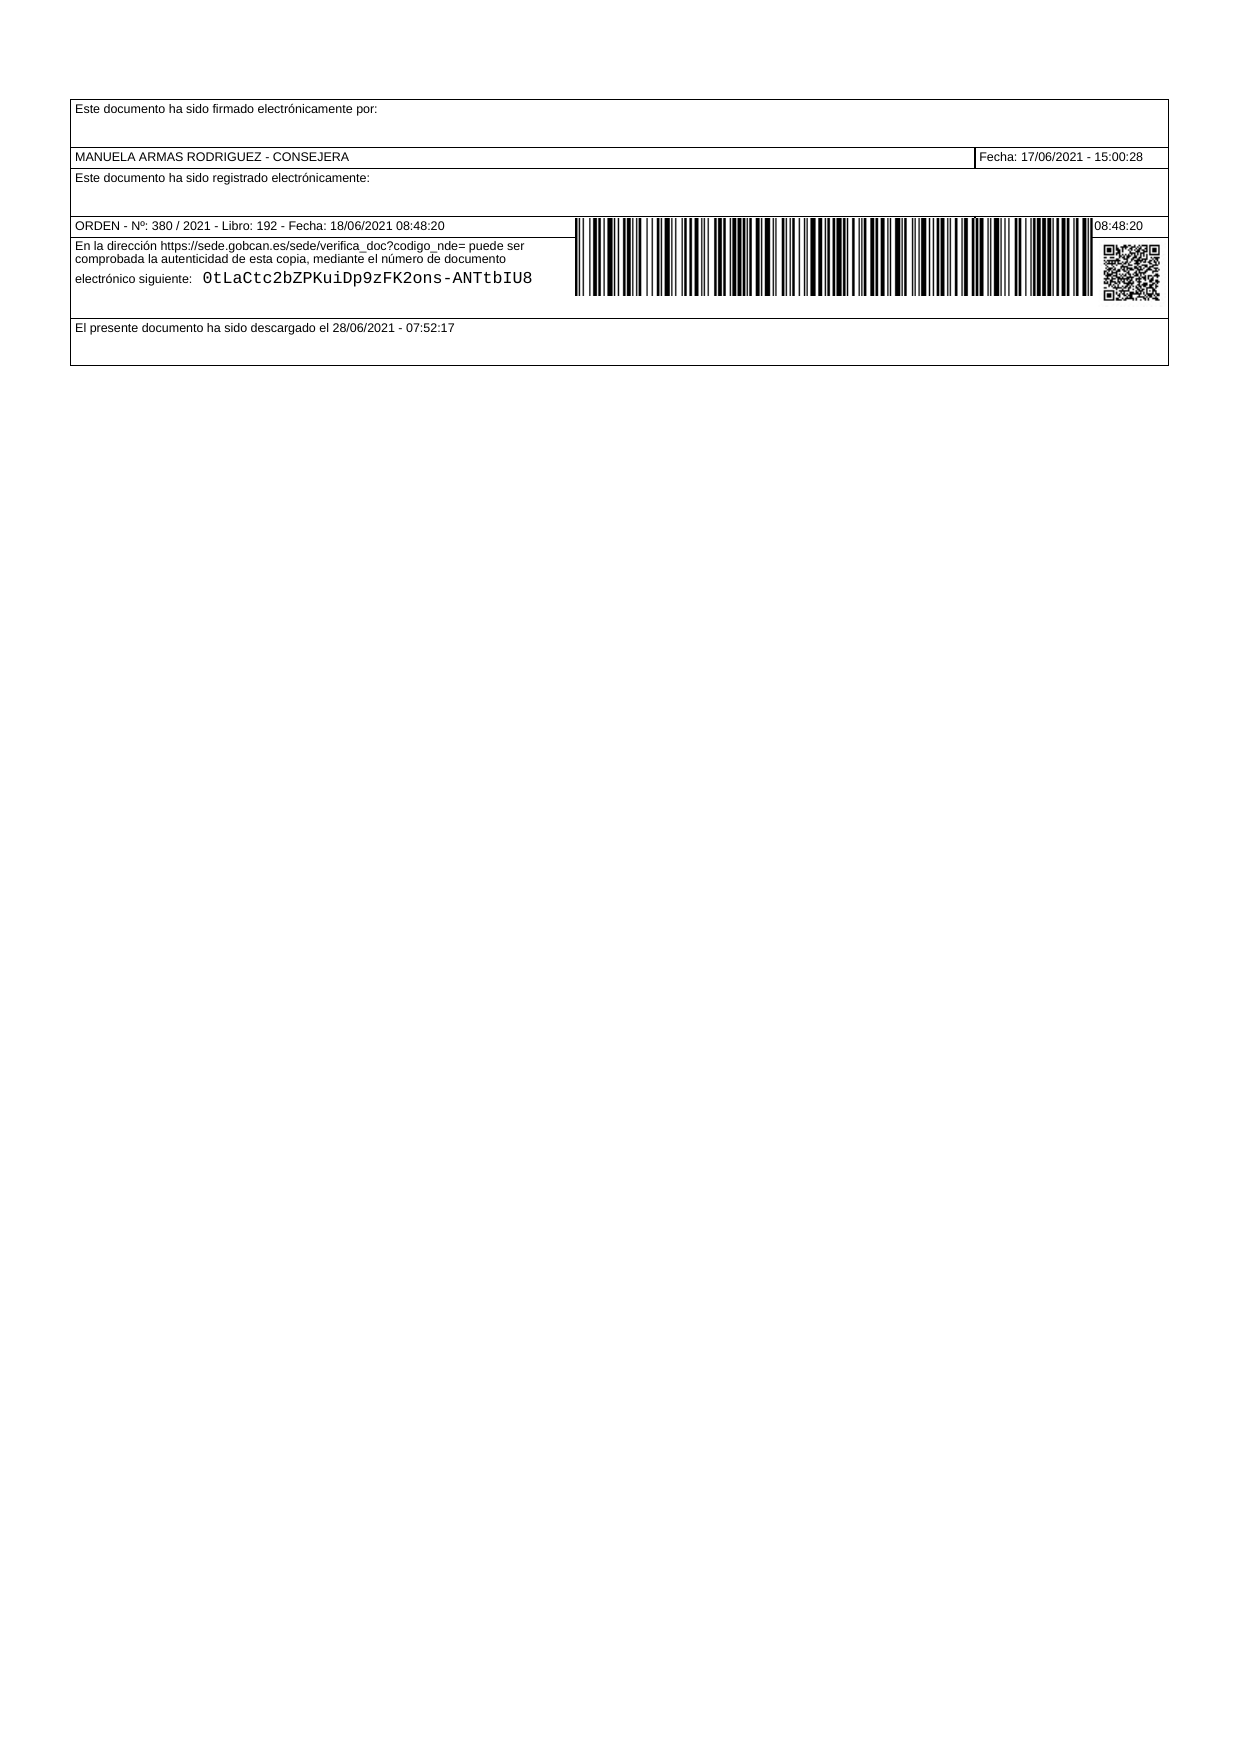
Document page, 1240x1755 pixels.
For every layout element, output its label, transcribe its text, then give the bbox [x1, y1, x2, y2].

table_cell El presente documento ha sido descargado el 28/06/2021 - 07:52:17 [71, 319, 975, 365]
table_cell [975, 319, 1168, 365]
table_cell Fecha: 17/06/2021 - 15:00:28 [976, 148, 1168, 168]
table_cell ORDEN - Nº: 380 / 2021 - Libro: 192 - Fecha: 18/06/2021 08:48:20 [71, 217, 974, 237]
table_cell Este documento ha sido registrado electrónicamente: [71, 169, 975, 216]
table_header [975, 100, 1168, 147]
table_cell MANUELA ARMAS RODRIGUEZ - CONSEJERA [71, 148, 974, 168]
table_cell Fecha: 18/06/2021 - 08:48:20 [976, 217, 1168, 237]
table_cell [975, 238, 1168, 317]
table_cell [975, 169, 1168, 216]
table_cell En la dirección https://sede.gobcan.es/sede/verifica_doc?codigo_nde= puede ser comprobada la autenticidad de esta copia, mediante el número de documento electrónico siguiente: 0tLaCtc2bZPKuiDp9zFK2ons-ANTtbIU8 [71, 238, 975, 317]
table_header Este documento ha sido firmado electrónicamente por: [71, 100, 975, 147]
